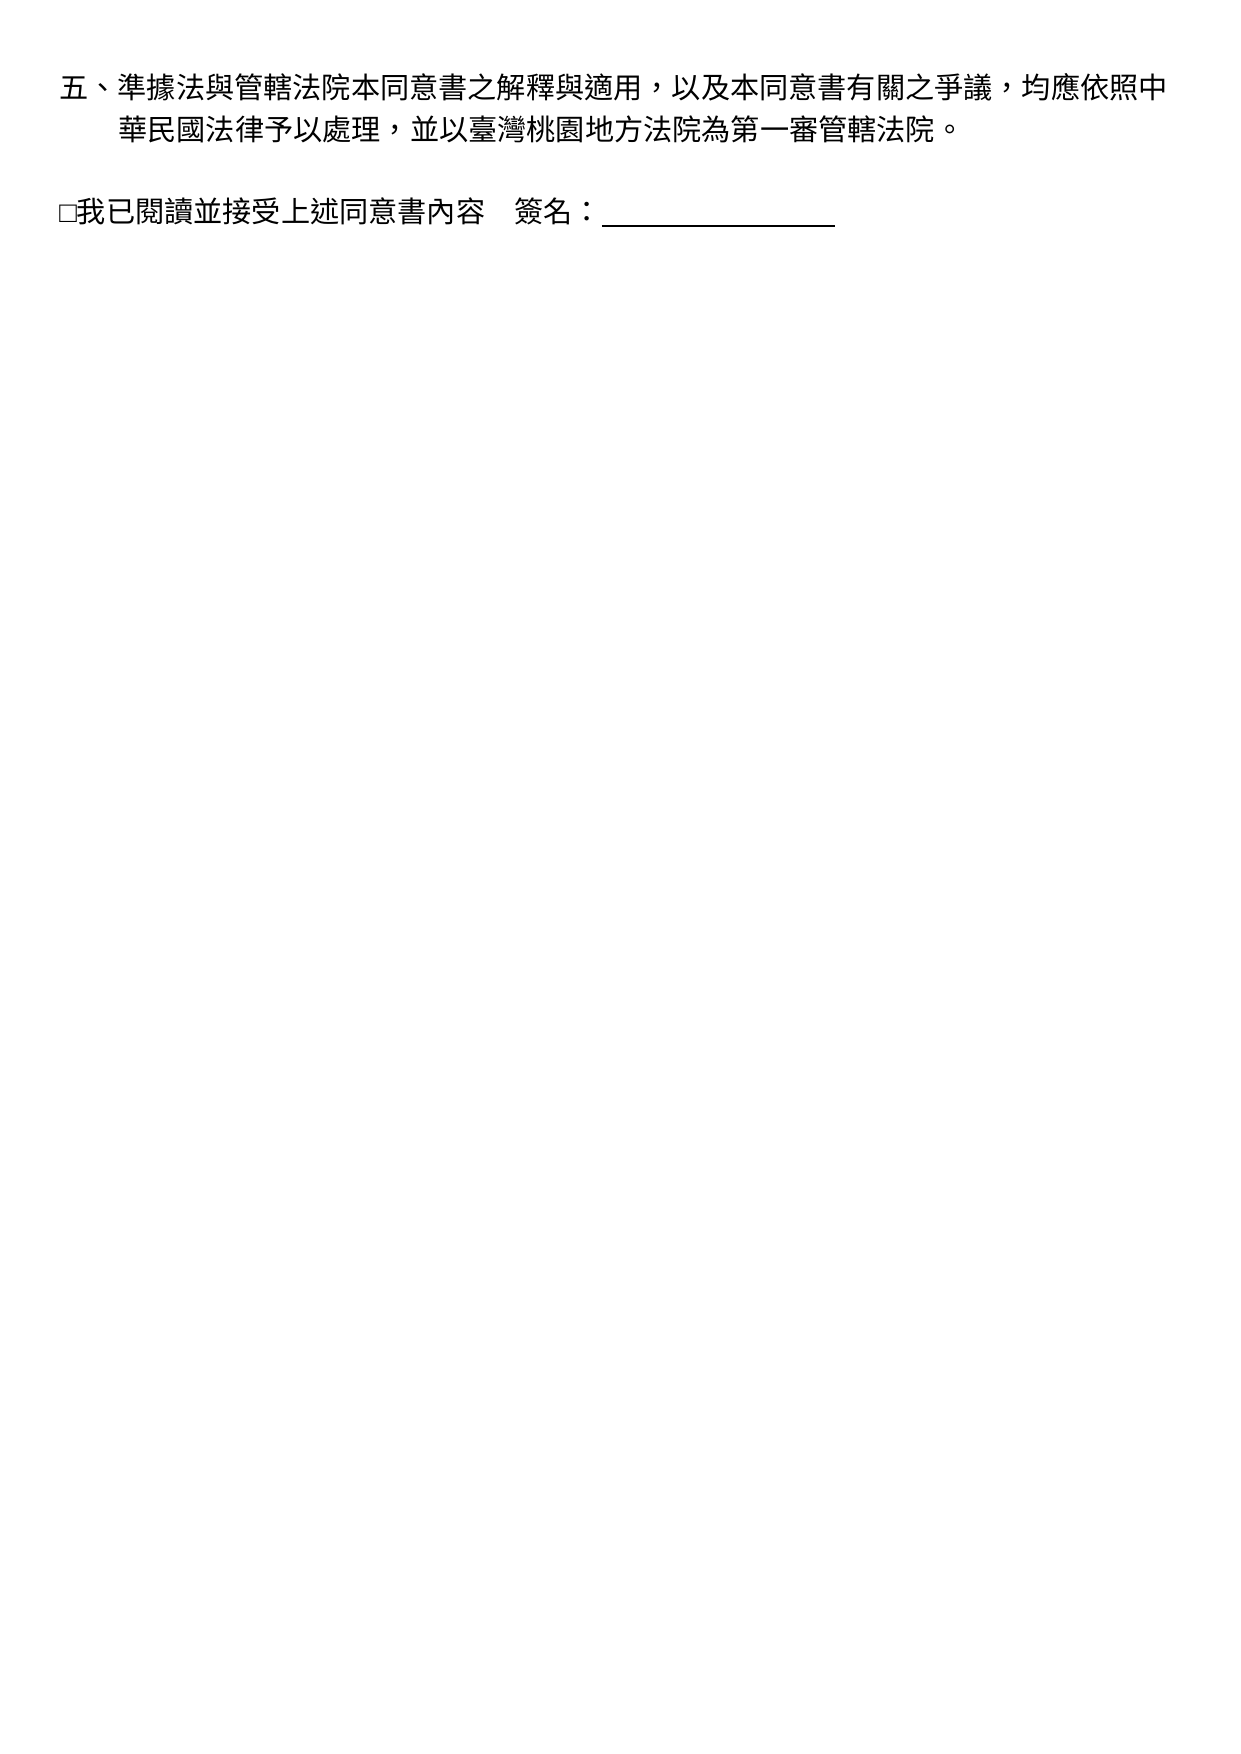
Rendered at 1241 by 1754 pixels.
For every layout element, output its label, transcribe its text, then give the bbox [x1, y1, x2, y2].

text 五、準據法與管轄法院本同意書之解釋與適用，以及本同意書有關之爭議，均應依照中華民國法律予以處理，並以臺灣桃園地方法院為第一審管轄法院。 [59, 64, 1181, 149]
text □我已閱讀並接受上述同意書內容 簽名： [59, 189, 1181, 231]
